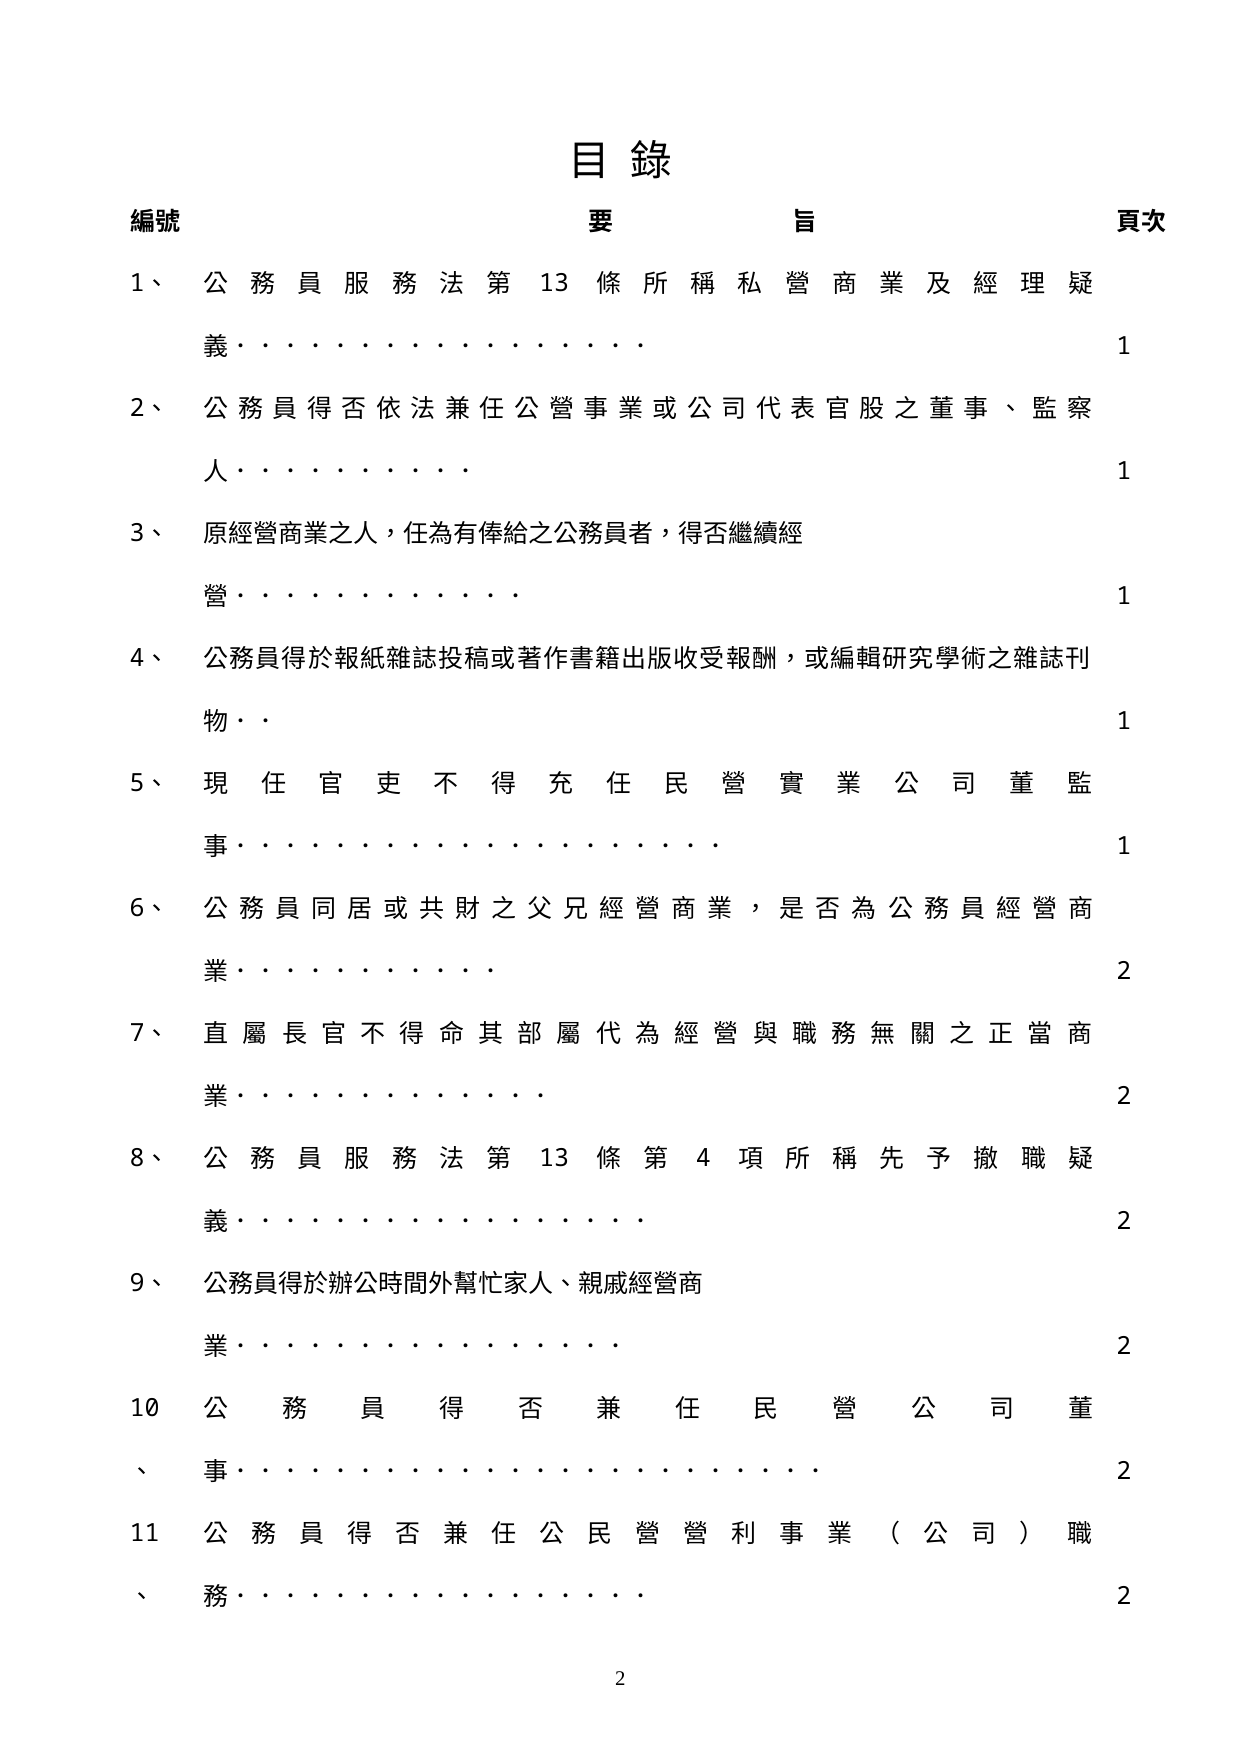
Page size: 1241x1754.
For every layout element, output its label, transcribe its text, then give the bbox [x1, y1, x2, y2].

table_cell 2 [1105, 1115, 1182, 1240]
table_cell 公務員得否兼任公民營營利事業（公司）職務．．．．．．．．．．．．．．．．． [192, 1490, 1105, 1615]
table_cell 6、 [118, 865, 192, 990]
table_header 要 旨 [192, 178, 1105, 240]
table_cell 現任官吏不得充任民營實業公司董監事．．．．．．．．．．．．．．．．．．．． [192, 740, 1105, 865]
table_cell 公務員同居或共財之父兄經營商業，是否為公務員經營商業．．．．．．．．．．． [192, 865, 1105, 990]
table_cell 原經營商業之人，任為有俸給之公務員者，得否繼續經營．．．．．．．．．．．． [192, 490, 1105, 615]
table_cell 公務員得否依法兼任公營事業或公司代表官股之董事、監察人．．．．．．．．．． [192, 365, 1105, 490]
table_cell 2、 [118, 365, 192, 490]
table_header 頁次 [1105, 178, 1182, 240]
table_cell 公務員服務法第13條第4項所稱先予撤職疑義．．．．．．．．．．．．．．．．． [192, 1115, 1105, 1240]
table_cell 1 [1105, 240, 1182, 365]
table_cell 2 [1105, 1490, 1182, 1615]
table_cell 2 [1105, 990, 1182, 1115]
table_cell 5、 [118, 740, 192, 865]
table_cell 8、 [118, 1115, 192, 1240]
table_cell 2 [1105, 1365, 1182, 1490]
table_cell 公務員服務法第13條所稱私營商業及經理疑義．．．．．．．．．．．．．．．．． [192, 240, 1105, 365]
table_cell 11、 [118, 1490, 192, 1615]
table_cell 1 [1105, 490, 1182, 615]
table_cell 1、 [118, 240, 192, 365]
table_cell 7、 [118, 990, 192, 1115]
table_cell 2 [1105, 865, 1182, 990]
table_cell 4、 [118, 615, 192, 740]
table_cell 1 [1105, 740, 1182, 865]
table_cell 1 [1105, 615, 1182, 740]
text 目錄 [118, 115, 1122, 178]
table_cell 2 [1105, 1240, 1182, 1365]
table_cell 公務員得於辦公時間外幫忙家人、親戚經營商業．．．．．．．．．．．．．．．． [192, 1240, 1105, 1365]
table_cell 1 [1105, 365, 1182, 490]
table_cell 公務員得於報紙雜誌投稿或著作書籍出版收受報酬，或編輯研究學術之雜誌刊物．． [192, 615, 1105, 740]
table_cell 直屬長官不得命其部屬代為經營與職務無關之正當商業．．．．．．．．．．．．． [192, 990, 1105, 1115]
table_cell 10、 [118, 1365, 192, 1490]
table_cell 公務員得否兼任民營公司董事．．．．．．．．．．．．．．．．．．．．．．．． [192, 1365, 1105, 1490]
table_cell 3、 [118, 490, 192, 615]
table_header 編號 [118, 178, 192, 240]
table_cell 9、 [118, 1240, 192, 1365]
